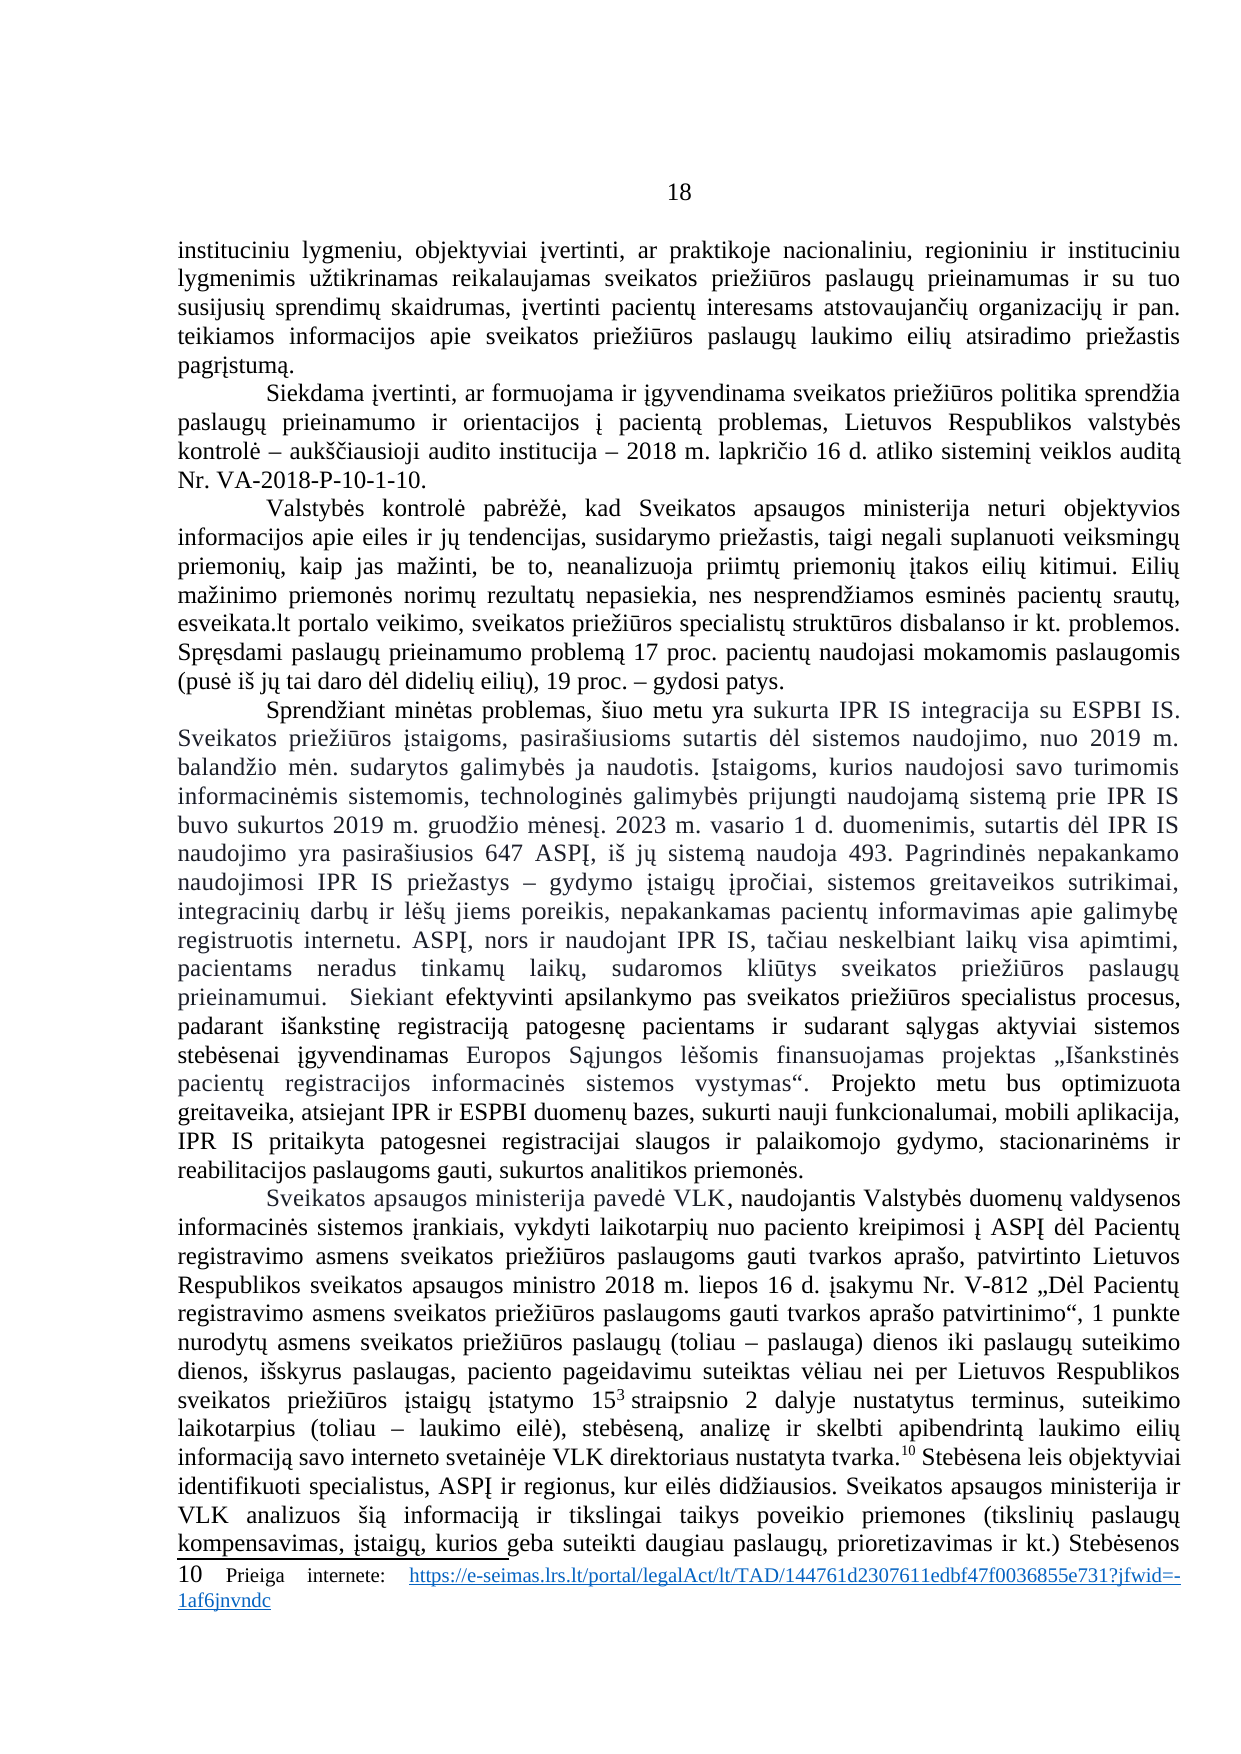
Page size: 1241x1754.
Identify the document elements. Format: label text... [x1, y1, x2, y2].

text Sprendžiant minėtas problemas, šiuo metu yra sukurta IPR IS integracija su ESPBI IS. Sveikatos priežiūros įstaigoms, pasirašiusioms sutartis dėl sistemos naudojimo, nuo 2019 m. balandžio mėn. sudarytos galimybės ja naudotis. Įstaigoms, kurios naudojosi savo turimomis informacinėmis sistemomis, technologinės galimybės prijungti naudojamą sistemą prie IPR IS buvo sukurtos 2019 m. gruodžio mėnesį. 2023 m. vasario 1 d. duomenimis, sutartis dėl IPR IS naudojimo yra pasirašiusios 647 ASPĮ, iš jų sistemą naudoja 493. Pagrindinės nepakankamo naudojimosi IPR IS priežastys – gydymo įstaigų įpročiai, sistemos greitaveikos sutrikimai, integracinių darbų ir lėšų jiems poreikis, nepakankamas pacientų informavimas apie galimybę registruotis internetu. ASPĮ, nors ir naudojant IPR IS, tačiau neskelbiant laikų visa apimtimi, pacientams neradus tinkamų laikų, sudaromos kliūtys sveikatos priežiūros paslaugų prieinamumui. Siekiant efektyvinti apsilankymo pas sveikatos priežiūros specialistus procesus, padarant išankstinę registraciją patogesnę pacientams ir sudarant sąlygas aktyviai sistemos stebėsenai įgyvendinamas Europos Sąjungos lėšomis finansuojamas projektas „Išankstinės pacientų registracijos informacinės sistemos vystymas“. Projekto metu bus optimizuota greitaveika, atsiejant IPR ir ESPBI duomenų bazes, sukurti nauji funkcionalumai, mobili aplikacija, IPR IS pritaikyta patogesnei registracijai slaugos ir palaikomojo gydymo, stacionarinėms ir reabilitacijos paslaugoms gauti, sukurtos analitikos priemonės. [177, 695, 1181, 1183]
text Siekdama įvertinti, ar formuojama ir įgyvendinama sveikatos priežiūros politika sprendžia paslaugų prieinamumo ir orientacijos į pacientą problemas, Lietuvos Respublikos valstybės kontrolė – aukščiausioji audito institucija – 2018 m. lapkričio 16 d. atliko sisteminį veiklos auditą Nr. VA-2018-P-10-1-10. [177, 378, 1181, 493]
text Prieiga internete: https://e-seimas.lrs.lt/portal/legalAct/lt/TAD/144761d2307611edbf47f0036855e731?jfwid=-1af6jnvndc [177, 1559, 1181, 1612]
text Valstybės kontrolė pabrėžė, kad Sveikatos apsaugos ministerija neturi objektyvios informacijos apie eiles ir jų tendencijas, susidarymo priežastis, taigi negali suplanuoti veiksmingų priemonių, kaip jas mažinti, be to, neanalizuoja priimtų priemonių įtakos eilių kitimui. Eilių mažinimo priemonės norimų rezultatų nepasiekia, nes nesprendžiamos esminės pacientų srautų, esveikata.lt portalo veikimo, sveikatos priežiūros specialistų struktūros disbalanso ir kt. problemos. Spręsdami paslaugų prieinamumo problemą 17 proc. pacientų naudojasi mokamomis paslaugomis (pusė iš jų tai daro dėl didelių eilių), 19 proc. – gydosi patys. [177, 493, 1181, 695]
text Sveikatos apsaugos ministerija pavedė VLK, naudojantis Valstybės duomenų valdysenos informacinės sistemos įrankiais, vykdyti laikotarpių nuo paciento kreipimosi į ASPĮ dėl Pacientų registravimo asmens sveikatos priežiūros paslaugoms gauti tvarkos aprašo, patvirtinto Lietuvos Respublikos sveikatos apsaugos ministro 2018 m. liepos 16 d. įsakymu Nr. V-812 „Dėl Pacientų registravimo asmens sveikatos priežiūros paslaugoms gauti tvarkos aprašo patvirtinimo“, 1 punkte nurodytų asmens sveikatos priežiūros paslaugų (toliau – paslauga) dienos iki paslaugų suteikimo dienos, išskyrus paslaugas, paciento pageidavimu suteiktas vėliau nei per Lietuvos Respublikos sveikatos priežiūros įstaigų įstatymo 153 straipsnio 2 dalyje nustatytus terminus, suteikimo laikotarpius (toliau – laukimo eilė), stebėseną, analizę ir skelbti apibendrintą laukimo eilių informaciją savo interneto svetainėje VLK direktoriaus nustatyta tvarka. Stebėsena leis objektyviai identifikuoti specialistus, ASPĮ ir regionus, kur eilės didžiausios. Sveikatos apsaugos ministerija ir VLK analizuos šią informaciją ir tikslingai taikys poveikio priemones (tikslinių paslaugų kompensavimas, įstaigų, kurios geba suteikti daugiau paslaugų, prioretizavimas ir kt.) Stebėsenos [177, 1183, 1181, 1557]
text instituciniu lygmeniu, objektyviai įvertinti, ar praktikoje nacionaliniu, regioniniu ir instituciniu lygmenimis užtikrinamas reikalaujamas sveikatos priežiūros paslaugų prieinamumas ir su tuo susijusių sprendimų skaidrumas, įvertinti pacientų interesams atstovaujančių organizacijų ir pan. teikiamos informacijos apie sveikatos priežiūros paslaugų laukimo eilių atsiradimo priežastis pagrįstumą. [177, 235, 1181, 378]
